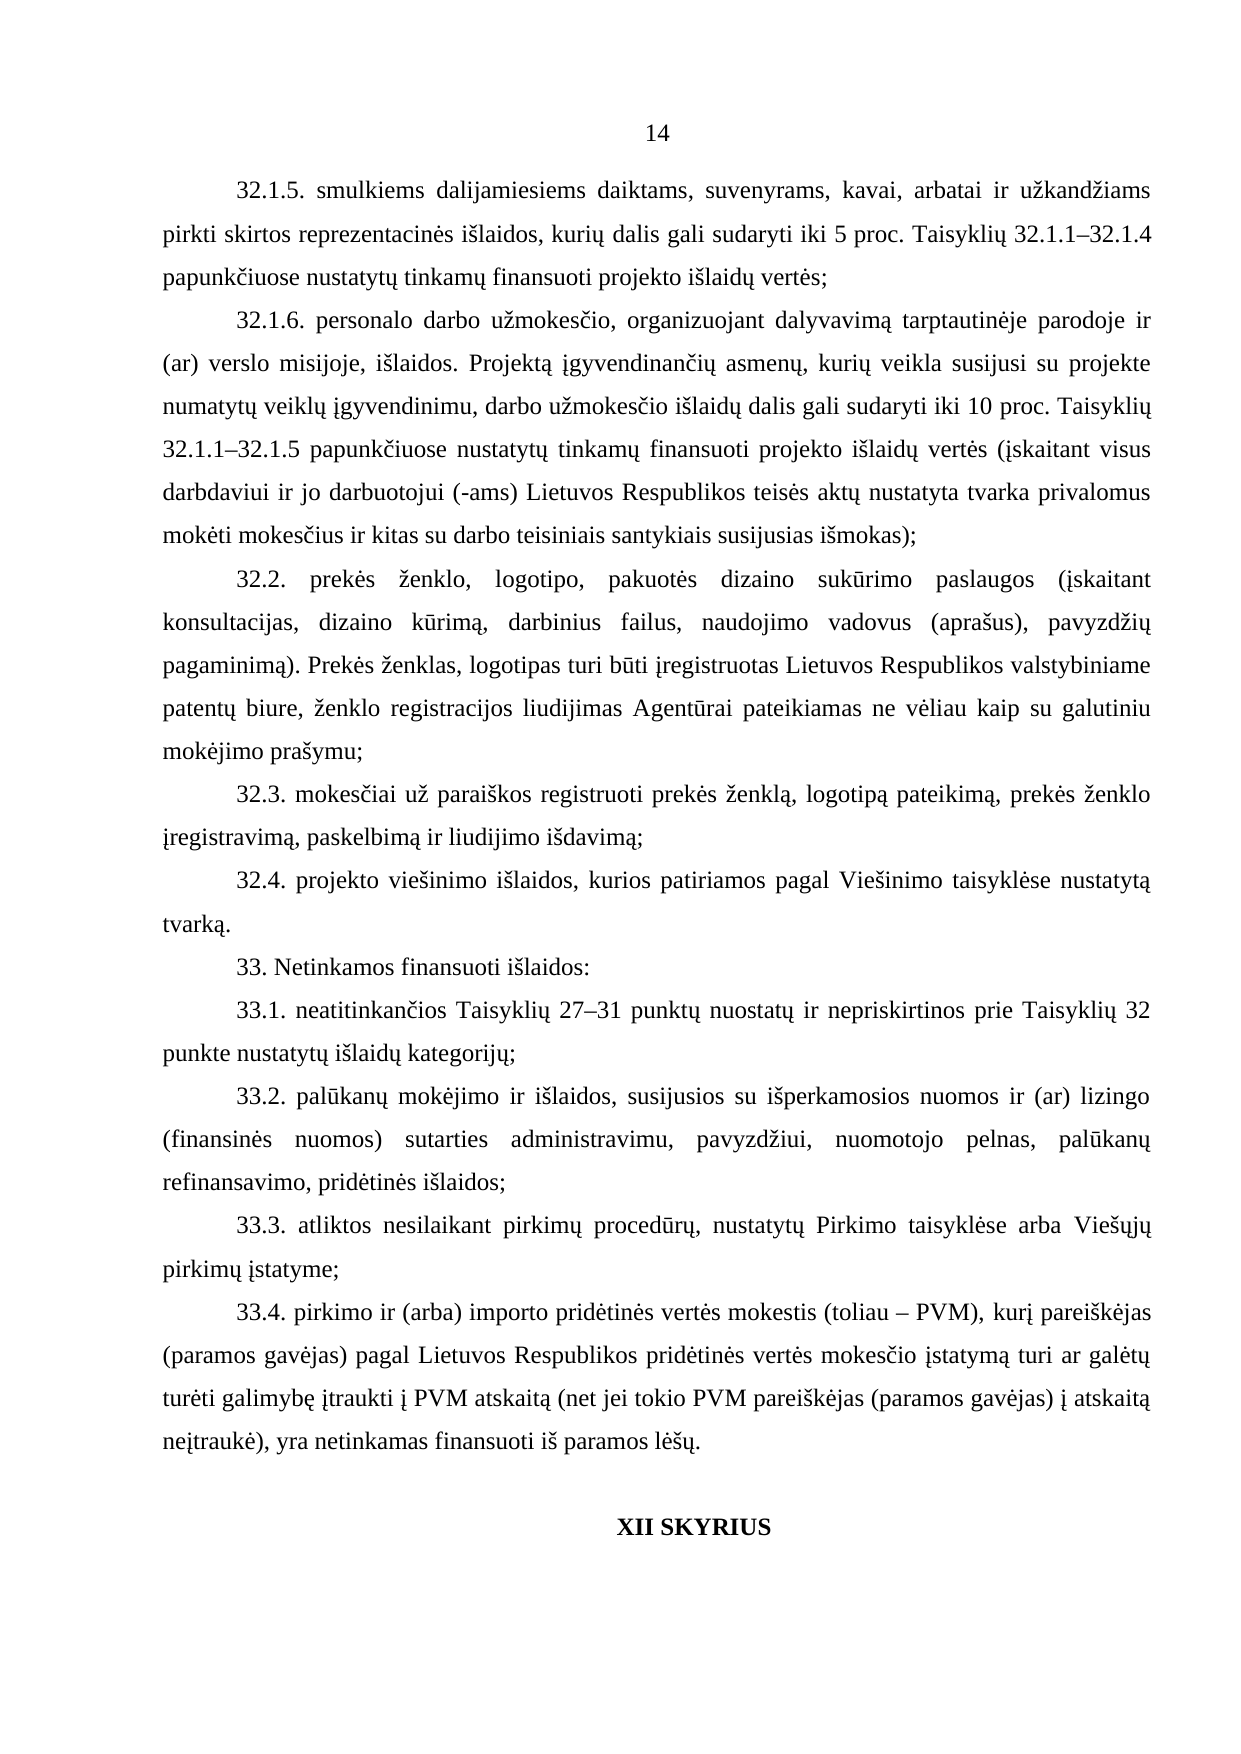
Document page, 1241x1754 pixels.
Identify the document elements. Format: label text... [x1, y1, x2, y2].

text 33.4. pirkimo ir (arba) importo pridėtinės vertės mokestis (toliau – PVM), kurį pareiškėjas (paramos gavėjas) pagal Lietuvos Respublikos pridėtinės vertės mokesčio įstatymą turi ar galėtų turėti galimybę įtraukti į PVM atskaitą (net jei tokio PVM pareiškėjas (paramos gavėjas) į atskaitą neįtraukė), yra netinkamas finansuoti iš paramos lėšų. [162, 1297, 1152, 1455]
text 32.3. mokesčiai už paraiškos registruoti prekės ženklą, logotipą pateikimą, prekės ženklo įregistravimą, paskelbimą ir liudijimo išdavimą; [162, 779, 1152, 851]
text 33.3. atliktos nesilaikant pirkimų procedūrų, nustatytų Pirkimo taisyklėse arba Viešųjų pirkimų įstatyme; [162, 1211, 1152, 1282]
text XII SKYRIUS [162, 1512, 1152, 1541]
text 32.1.5. smulkiems dalijamiesiems daiktams, suvenyrams, kavai, arbatai ir užkandžiams pirkti skirtos reprezentacinės išlaidos, kurių dalis gali sudaryti iki 5 proc. Taisyklių 32.1.1–32.1.4 papunkčiuose nustatytų tinkamų finansuoti projekto išlaidų vertės; [162, 176, 1152, 291]
text 32.2. prekės ženklo, logotipo, pakuotės dizaino sukūrimo paslaugos (įskaitant konsultacijas, dizaino kūrimą, darbinius failus, naudojimo vadovus (aprašus), pavyzdžių pagaminimą). Prekės ženklas, logotipas turi būti įregistruotas Lietuvos Respublikos valstybiniame patentų biure, ženklo registracijos liudijimas Agentūrai pateikiamas ne vėliau kaip su galutiniu mokėjimo prašymu; [162, 564, 1152, 765]
text 33. Netinkamos finansuoti išlaidos: [162, 952, 1152, 981]
text 32.4. projekto viešinimo išlaidos, kurios patiriamos pagal Viešinimo taisyklėse nustatytą tvarką. [162, 866, 1152, 937]
text 33.1. neatitinkančios Taisyklių 27–31 punktų nuostatų ir nepriskirtinos prie Taisyklių 32 punkte nustatytų išlaidų kategorijų; [162, 995, 1152, 1067]
text 32.1.6. personalo darbo užmokesčio, organizuojant dalyvavimą tarptautinėje parodoje ir (ar) verslo misijoje, išlaidos. Projektą įgyvendinančių asmenų, kurių veikla susijusi su projekte numatytų veiklų įgyvendinimu, darbo užmokesčio išlaidų dalis gali sudaryti iki 10 proc. Taisyklių 32.1.1–32.1.5 papunkčiuose nustatytų tinkamų finansuoti projekto išlaidų vertės (įskaitant visus darbdaviui ir jo darbuotojui (-ams) Lietuvos Respublikos teisės aktų nustatyta tvarka privalomus mokėti mokesčius ir kitas su darbo teisiniais santykiais susijusias išmokas); [162, 305, 1152, 549]
text 33.2. palūkanų mokėjimo ir išlaidos, susijusios su išperkamosios nuomos ir (ar) lizingo (finansinės nuomos) sutarties administravimu, pavyzdžiui, nuomotojo pelnas, palūkanų refinansavimo, pridėtinės išlaidos; [162, 1081, 1152, 1196]
